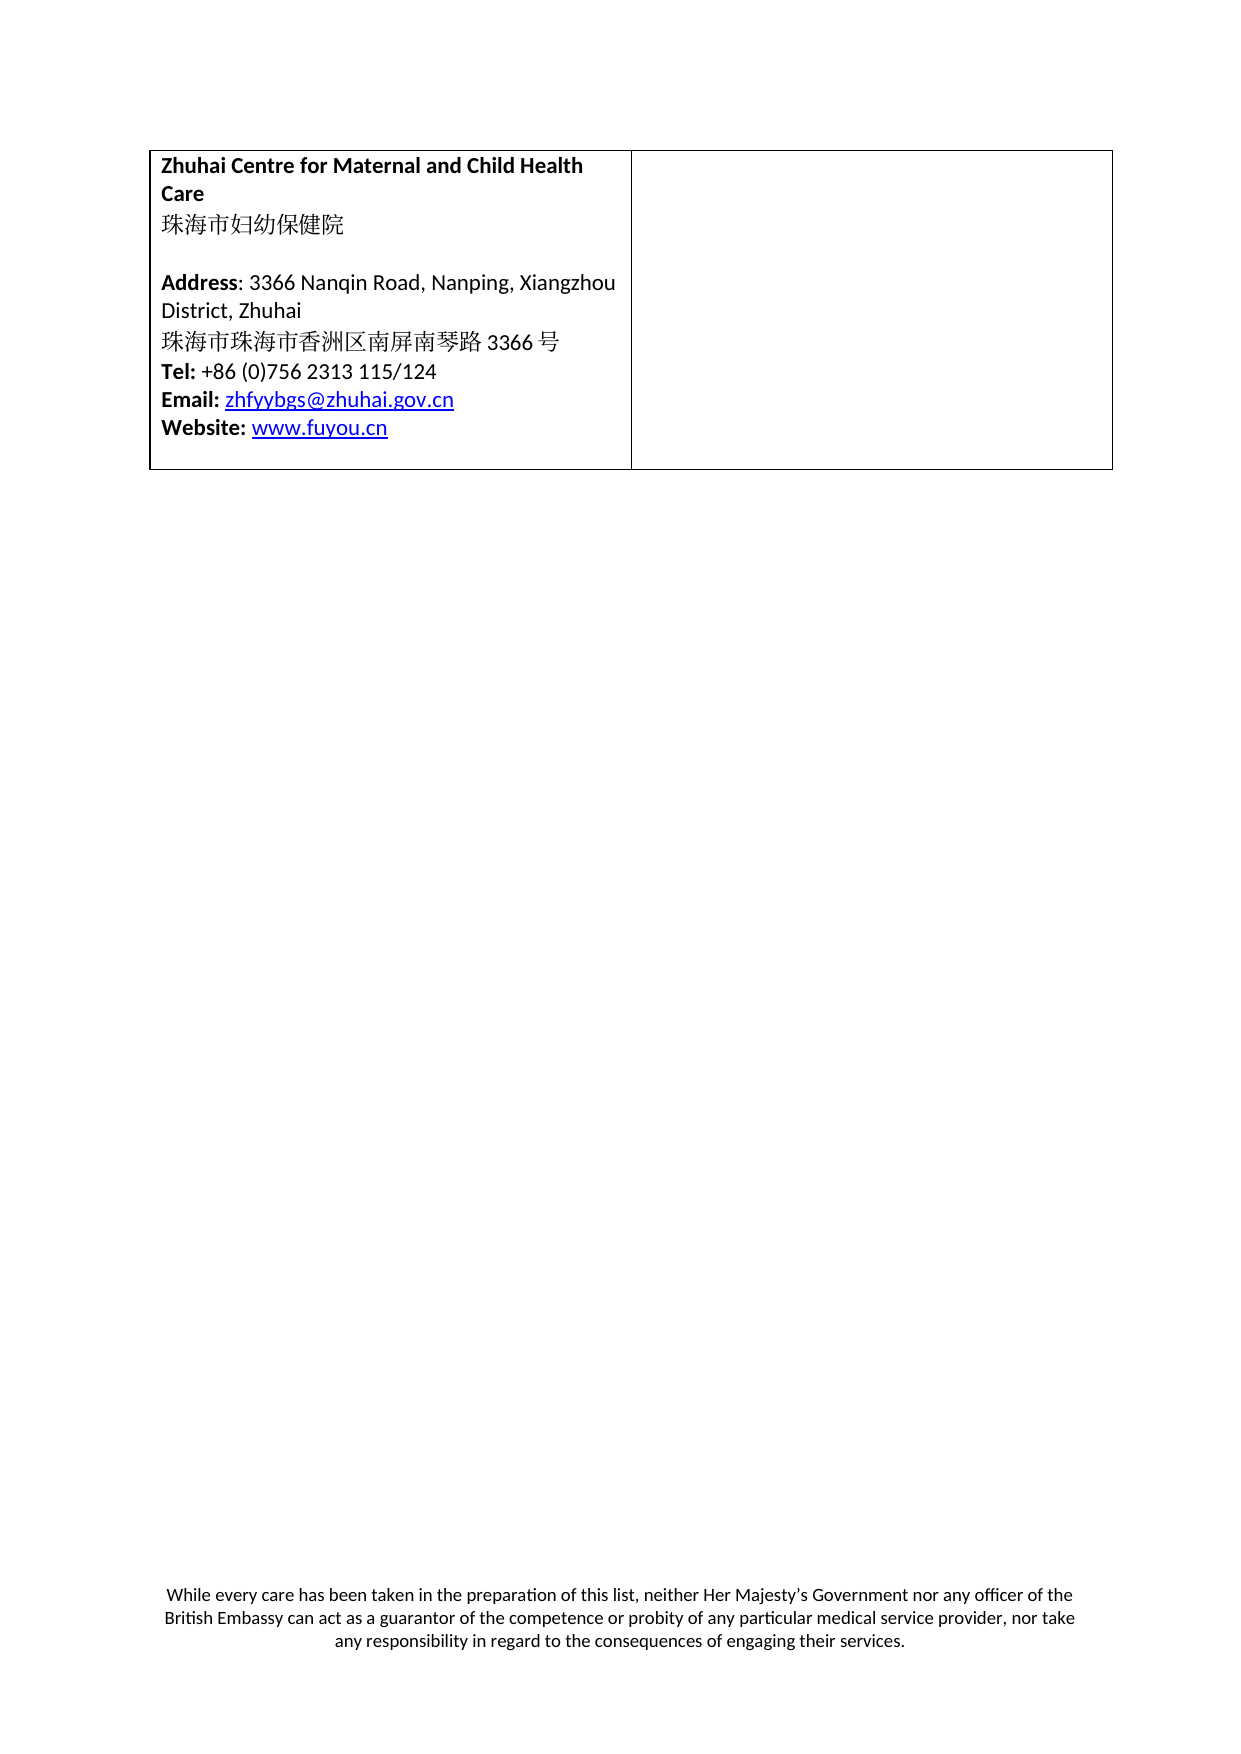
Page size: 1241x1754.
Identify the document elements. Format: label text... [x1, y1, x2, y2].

table_cell [632, 151, 1112, 469]
table_cell Zhuhai Centre for Maternal and Child Health Care 珠海市妇幼保健院 Address: 3366 Nanqin Road, Nanping, Xiangzhou District, Zhuhai 珠海市珠海市香洲区南屏南琴路3366号 Tel: +86 (0)756 2313 115/124 Email: zhfyybgs@zhuhai.gov.cn Website: www.fuyou.cn [151, 151, 631, 469]
